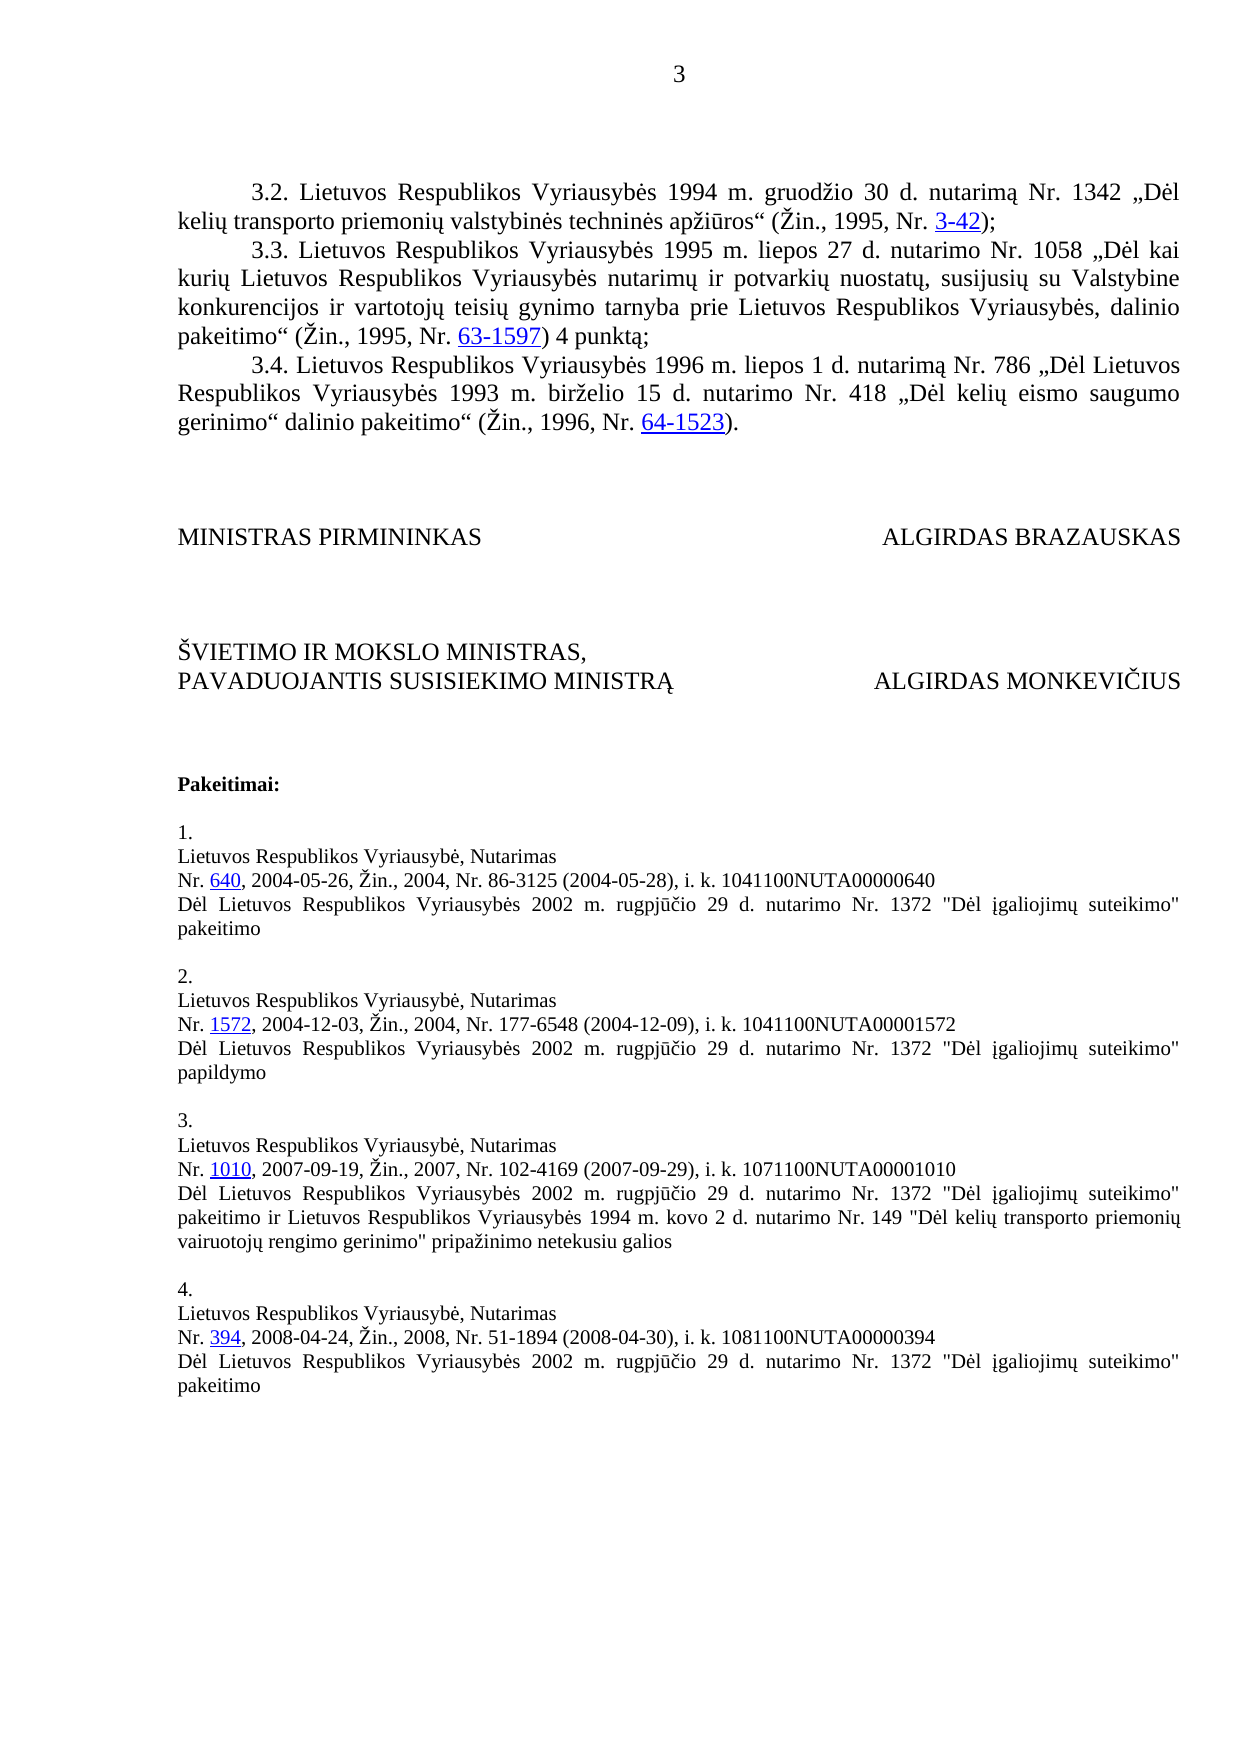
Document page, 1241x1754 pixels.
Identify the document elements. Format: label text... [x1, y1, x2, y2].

text Lietuvos Respublikos Vyriausybė, Nutarimas [177, 844, 1181, 868]
text 3.4. Lietuvos Respublikos Vyriausybės 1996 m. liepos 1 d. nutarimą Nr. 786 „Dėl Lietuvos Respublikos Vyriausybės 1993 m. birželio 15 d. nutarimo Nr. 418 „Dėl kelių eismo saugumo gerinimo“ dalinio pakeitimo“ (Žin., 1996, Nr. 64-1523). [177, 350, 1181, 436]
text PAVADUOJANTIS SUSISIEKIMO MINISTRĄ ALGIRDAS MONKEVIČIUS [177, 666, 1181, 695]
text 3.2. Lietuvos Respublikos Vyriausybės 1994 m. gruodžio 30 d. nutarimą Nr. 1342 „Dėl kelių transporto priemonių valstybinės techninės apžiūros“ (Žin., 1995, Nr. 3-42); [177, 177, 1181, 235]
text Lietuvos Respublikos Vyriausybė, Nutarimas [177, 1132, 1181, 1157]
text Lietuvos Respublikos Vyriausybė, Nutarimas [177, 1301, 1181, 1325]
text Pakeitimai: [177, 772, 1181, 796]
text Nr. 394, 2008-04-24, Žin., 2008, Nr. 51-1894 (2008-04-30), i. k. 1081100NUTA00000394 [177, 1325, 1181, 1349]
text Nr. 1010, 2007-09-19, Žin., 2007, Nr. 102-4169 (2007-09-29), i. k. 1071100NUTA00001010 [177, 1157, 1181, 1181]
text 2. [177, 964, 1181, 988]
text 4. [177, 1277, 1181, 1301]
text Dėl Lietuvos Respublikos Vyriausybės 2002 m. rugpjūčio 29 d. nutarimo Nr. 1372 "Dėl įgaliojimų suteikimo" pakeitimo [177, 1349, 1181, 1397]
text Lietuvos Respublikos Vyriausybė, Nutarimas [177, 988, 1181, 1012]
text Dėl Lietuvos Respublikos Vyriausybės 2002 m. rugpjūčio 29 d. nutarimo Nr. 1372 "Dėl įgaliojimų suteikimo" pakeitimo ir Lietuvos Respublikos Vyriausybės 1994 m. kovo 2 d. nutarimo Nr. 149 "Dėl kelių transporto priemonių vairuotojų rengimo gerinimo" pripažinimo netekusiu galios [177, 1181, 1181, 1253]
text 1. [177, 820, 1181, 844]
text Dėl Lietuvos Respublikos Vyriausybės 2002 m. rugpjūčio 29 d. nutarimo Nr. 1372 "Dėl įgaliojimų suteikimo" pakeitimo [177, 892, 1181, 940]
text Nr. 640, 2004-05-26, Žin., 2004, Nr. 86-3125 (2004-05-28), i. k. 1041100NUTA00000640 [177, 868, 1181, 892]
text ŠVIETIMO IR MOKSLO MINISTRAS, [177, 637, 1181, 666]
text Dėl Lietuvos Respublikos Vyriausybės 2002 m. rugpjūčio 29 d. nutarimo Nr. 1372 "Dėl įgaliojimų suteikimo" papildymo [177, 1036, 1181, 1084]
text Nr. 1572, 2004-12-03, Žin., 2004, Nr. 177-6548 (2004-12-09), i. k. 1041100NUTA00001572 [177, 1012, 1181, 1036]
text 3.3. Lietuvos Respublikos Vyriausybės 1995 m. liepos 27 d. nutarimo Nr. 1058 „Dėl kai kurių Lietuvos Respublikos Vyriausybės nutarimų ir potvarkių nuostatų, susijusių su Valstybine konkurencijos ir vartotojų teisių gynimo tarnyba prie Lietuvos Respublikos Vyriausybės, dalinio pakeitimo“ (Žin., 1995, Nr. 63-1597) 4 punktą; [177, 235, 1181, 350]
text 3. [177, 1108, 1181, 1132]
text MINISTRAS PIRMININKAS ALGIRDAS BRAZAUSKAS [177, 522, 1181, 551]
